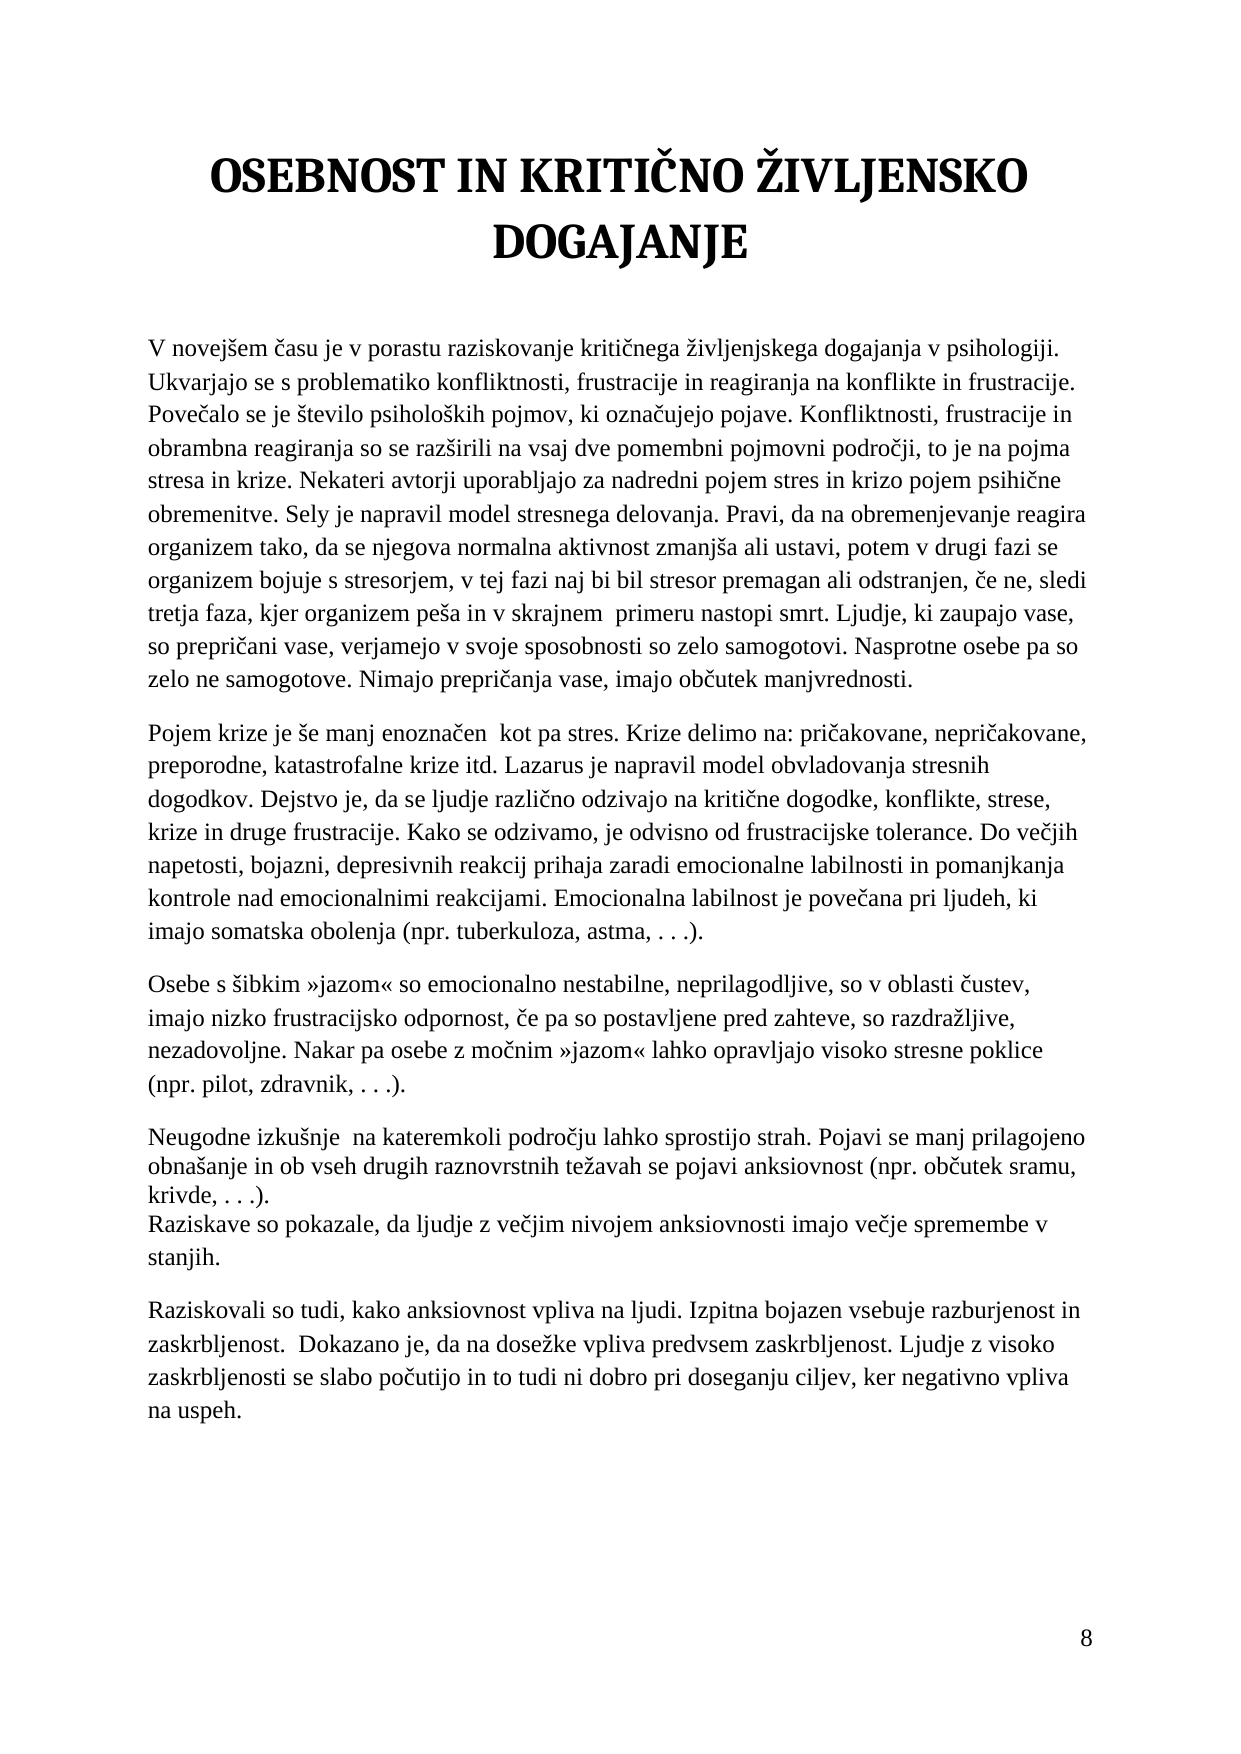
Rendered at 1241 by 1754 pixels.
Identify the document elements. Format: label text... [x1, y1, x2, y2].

text Raziskovali so tudi, kako anksiovnost vpliva na ljudi. Izpitna bojazen vsebuje razburjenost in zaskrbljenost. Dokazano je, da na dosežke vpliva predvsem zaskrbljenost. Ljudje z visoko zaskrbljenosti se slabo počutijo in to tudi ni dobro pri doseganju ciljev, ker negativno vpliva na uspeh. [148, 1296, 1093, 1423]
text Osebe s šibkim »jazom« so emocionalno nestabilne, neprilagodljive, so v oblasti čustev, imajo nizko frustracijsko odpornost, če pa so postavljene pred zahteve, so razdražljive, nezadovoljne. Nakar pa osebe z močnim »jazom« lahko opravljajo visoko stresne poklice (npr. pilot, zdravnik, . . .). [148, 969, 1093, 1097]
subtitle OSEBNOST IN KRITIČNO ŽIVLJENSKO DOGAJANJE [148, 148, 1093, 271]
text Pojem krize je še manj enoznačen kot pa stres. Krize delimo na: pričakovane, nepričakovane, preporodne, katastrofalne krize itd. Lazarus je napravil model obvladovanja stresnih dogodkov. Dejstvo je, da se ljudje različno odzivajo na kritične dogodke, konflikte, strese, krize in druge frustracije. Kako se odzivamo, je odvisno od frustracijske tolerance. Do večjih napetosti, bojazni, depresivnih reakcij prihaja zaradi emocionalne labilnosti in pomanjkanja kontrole nad emocionalnimi reakcijami. Emocionalna labilnost je povečana pri ljudeh, ki imajo somatska obolenja (npr. tuberkuloza, astma, . . .). [148, 718, 1093, 944]
text Neugodne izkušnje na kateremkoli področju lahko sprostijo strah. Pojavi se manj prilagojeno obnašanje in ob vseh drugih raznovrstnih težavah se pojavi anksiovnost (npr. občutek sramu, krivde, . . .). [148, 1122, 1093, 1209]
text V novejšem času je v porastu raziskovanje kritičnega življenjskega dogajanja v psihologiji. Ukvarjajo se s problematiko konfliktnosti, frustracije in reagiranja na konflikte in frustracije. Povečalo se je število psiholoških pojmov, ki označujejo pojave. Konfliktnosti, frustracije in obrambna reagiranja so se razširili na vsaj dve pomembni pojmovni področji, to je na pojma stresa in krize. Nekateri avtorji uporabljajo za nadredni pojem stres in krizo pojem psihične obremenitve. Sely je napravil model stresnega delovanja. Pravi, da na obremenjevanje reagira organizem tako, da se njegova normalna aktivnost zmanjša ali ustavi, potem v drugi fazi se organizem bojuje s stresorjem, v tej fazi naj bi bil stresor premagan ali odstranjen, če ne, sledi tretja faza, kjer organizem peša in v skrajnem primeru nastopi smrt. Ljudje, ki zaupajo vase, so prepričani vase, verjamejo v svoje sposobnosti so zelo samogotovi. Nasprotne osebe pa so zelo ne samogotove. Nimajo prepričanja vase, imajo občutek manjvrednosti. [148, 333, 1093, 692]
text Raziskave so pokazale, da ljudje z večjim nivojem anksiovnosti imajo večje spremembe v stanjih. [148, 1209, 1093, 1271]
